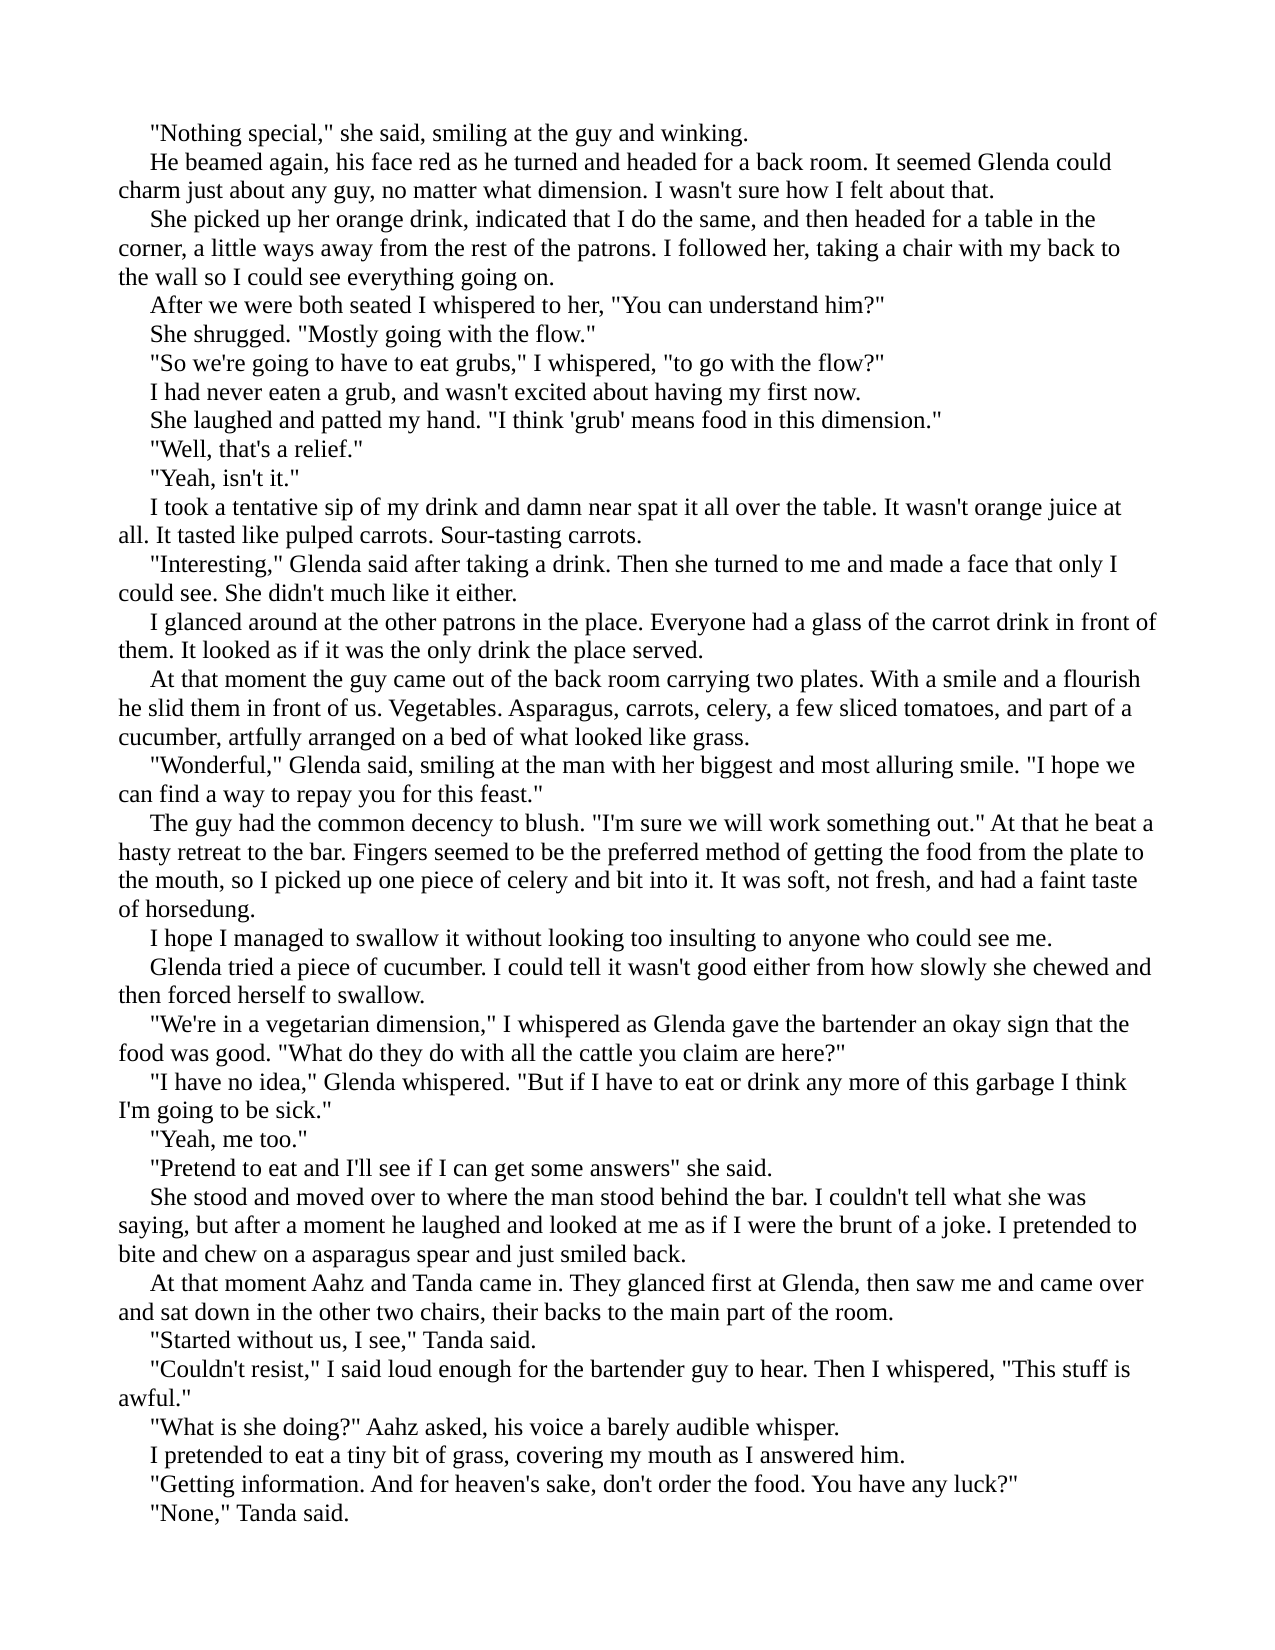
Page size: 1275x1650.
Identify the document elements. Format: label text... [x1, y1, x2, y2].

text "Couldn't resist," I said loud enough for the bartender guy to hear. Then I whispered, "This stuff is awful." [118, 1354, 1157, 1412]
text At that moment Aahz and Tanda came in. They glanced first at Glenda, then saw me and came over and sat down in the other two chairs, their backs to the main part of the room. [118, 1268, 1157, 1326]
text I hope I managed to swallow it without looking too insulting to anyone who could see me. [118, 923, 1157, 952]
text "None," Tanda said. [118, 1498, 1157, 1527]
text I glanced around at the other patrons in the place. Everyone had a glass of the carrot drink in front of them. It looked as if it was the only drink the place served. [118, 607, 1157, 664]
text "I have no idea," Glenda whispered. "But if I have to eat or drink any more of this garbage I think I'm going to be sick." [118, 1067, 1157, 1124]
text "Nothing special," she said, smiling at the guy and winking. [118, 118, 1157, 147]
text She picked up her orange drink, indicated that I do the same, and then headed for a table in the corner, a little ways away from the rest of the patrons. I followed her, taking a chair with my back to the wall so I could see everything going on. [118, 204, 1157, 291]
text "Getting information. And for heaven's sake, don't order the food. You have any luck?" [118, 1469, 1157, 1498]
text I pretended to eat a tiny bit of grass, covering my mouth as I answered him. [118, 1441, 1157, 1469]
text "Yeah, isn't it." [118, 463, 1157, 492]
text He beamed again, his face red as he turned and headed for a back room. It seemed Glenda could charm just about any guy, no matter what dimension. I wasn't sure how I felt about that. [118, 147, 1157, 204]
text "So we're going to have to eat grubs," I whispered, "to go with the flow?" [118, 348, 1157, 377]
text "Yeah, me too." [118, 1124, 1157, 1153]
text Glenda tried a piece of cucumber. I could tell it wasn't good either from how slowly she chewed and then forced herself to swallow. [118, 952, 1157, 1009]
text She stood and moved over to where the man stood behind the bar. I couldn't tell what she was saying, but after a moment he laughed and looked at me as if I were the brunt of a joke. I pretended to bite and chew on a asparagus spear and just smiled back. [118, 1182, 1157, 1268]
text I had never eaten a grub, and wasn't excited about having my first now. [118, 377, 1157, 406]
text She laughed and patted my hand. "I think 'grub' means food in this dimension." [118, 406, 1157, 434]
text I took a tentative sip of my drink and damn near spat it all over the table. It wasn't orange juice at all. It tasted like pulped carrots. Sour-tasting carrots. [118, 492, 1157, 549]
text At that moment the guy came out of the back room carrying two plates. With a smile and a flourish he slid them in front of us. Vegetables. Asparagus, carrots, celery, a few sliced tomatoes, and part of a cucumber, artfully arranged on a bed of what looked like grass. [118, 664, 1157, 751]
text She shrugged. "Mostly going with the flow." [118, 319, 1157, 348]
text After we were both seated I whispered to her, "You can understand him?" [118, 291, 1157, 319]
text "What is she doing?" Aahz asked, his voice a barely audible whisper. [118, 1412, 1157, 1441]
text "We're in a vegetarian dimension," I whispered as Glenda gave the bartender an okay sign that the food was good. "What do they do with all the cattle you claim are here?" [118, 1009, 1157, 1067]
text "Pretend to eat and I'll see if I can get some answers" she said. [118, 1153, 1157, 1182]
text The guy had the common decency to blush. "I'm sure we will work something out." At that he beat a hasty retreat to the bar. Fingers seemed to be the preferred method of getting the food from the plate to the mouth, so I picked up one piece of celery and bit into it. It was soft, not fresh, and had a faint taste of horsedung. [118, 808, 1157, 923]
text "Started without us, I see," Tanda said. [118, 1326, 1157, 1354]
text "Well, that's a relief." [118, 434, 1157, 463]
text "Interesting," Glenda said after taking a drink. Then she turned to me and made a face that only I could see. She didn't much like it either. [118, 549, 1157, 607]
text "Wonderful," Glenda said, smiling at the man with her biggest and most alluring smile. "I hope we can find a way to repay you for this feast." [118, 751, 1157, 808]
